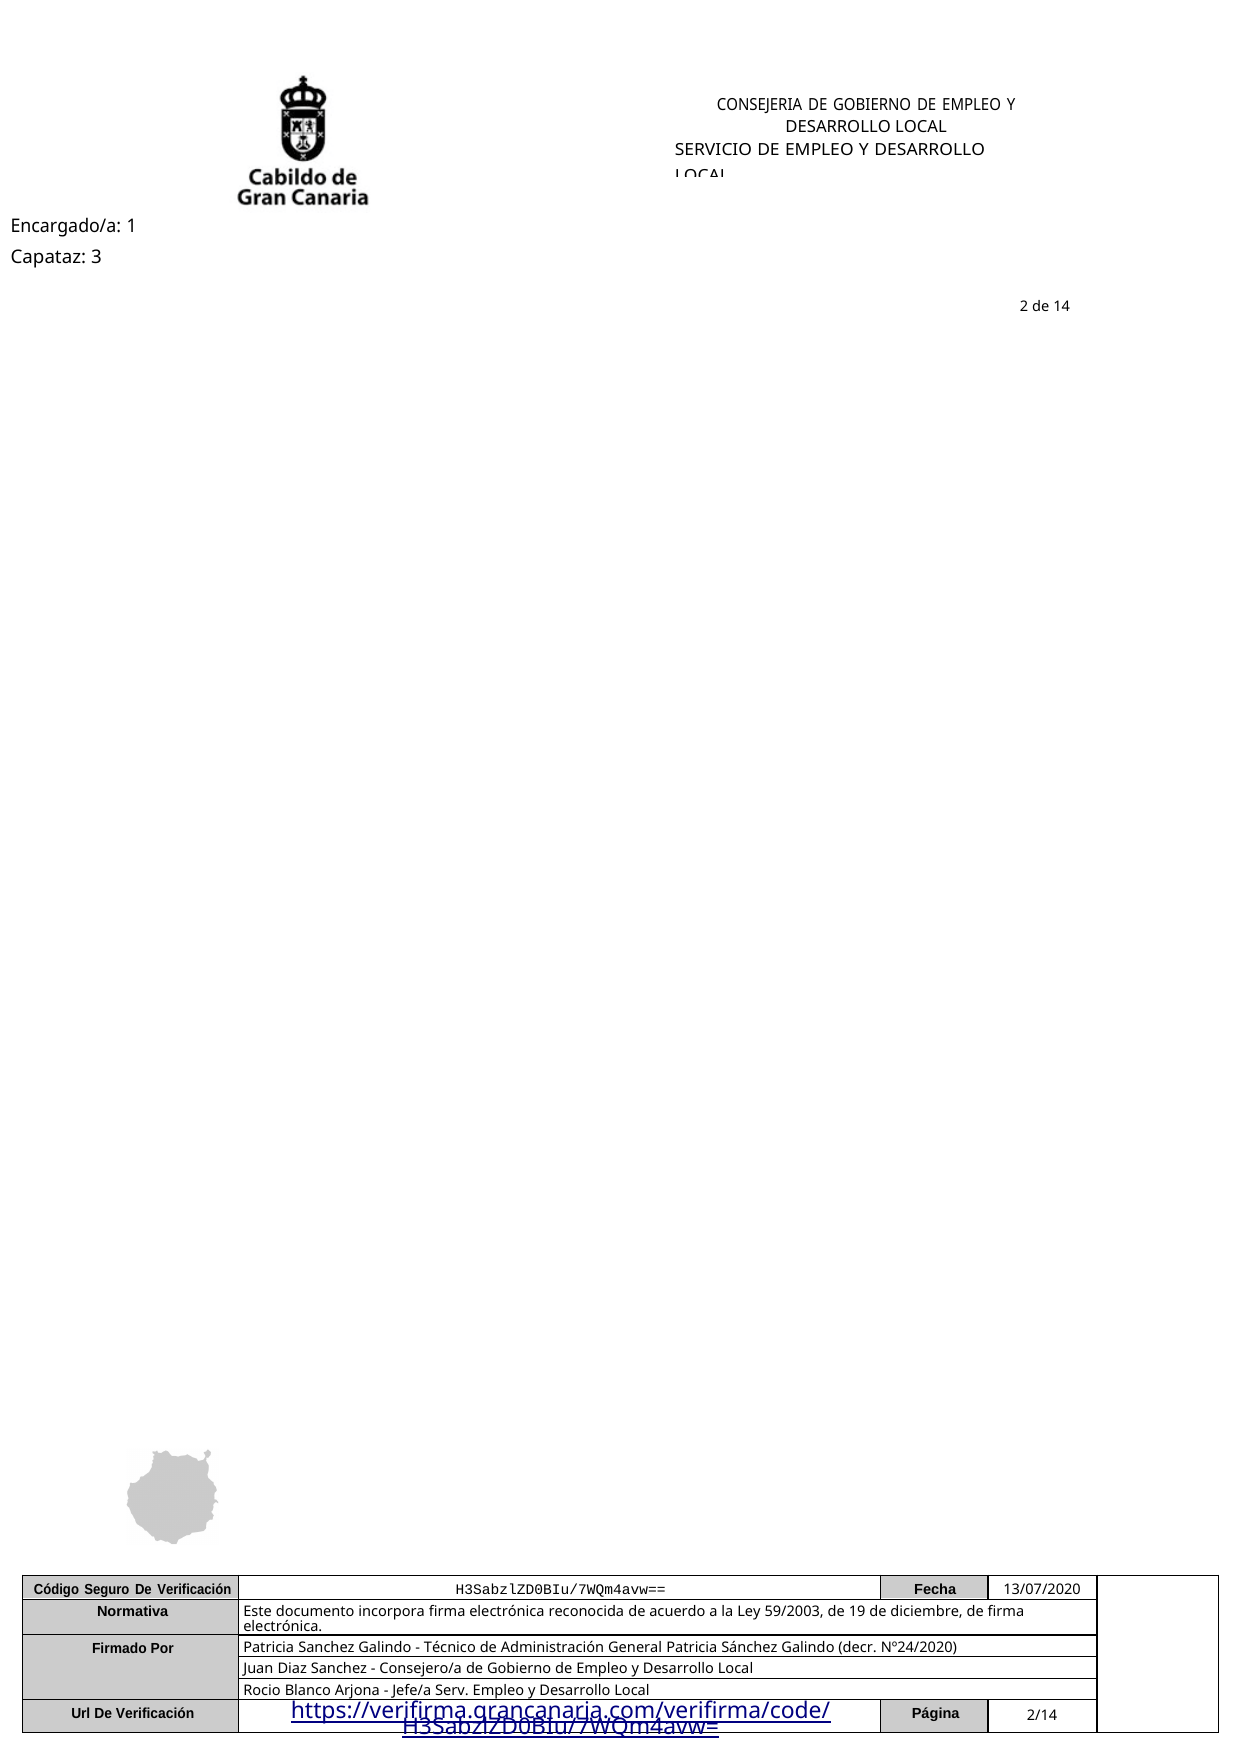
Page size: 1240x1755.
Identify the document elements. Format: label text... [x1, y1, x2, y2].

list Encargado/a: 1 [0, 212, 1231, 238]
list Capataz: 3 [0, 243, 1231, 268]
text 2 de 14 [10, 296, 1070, 315]
